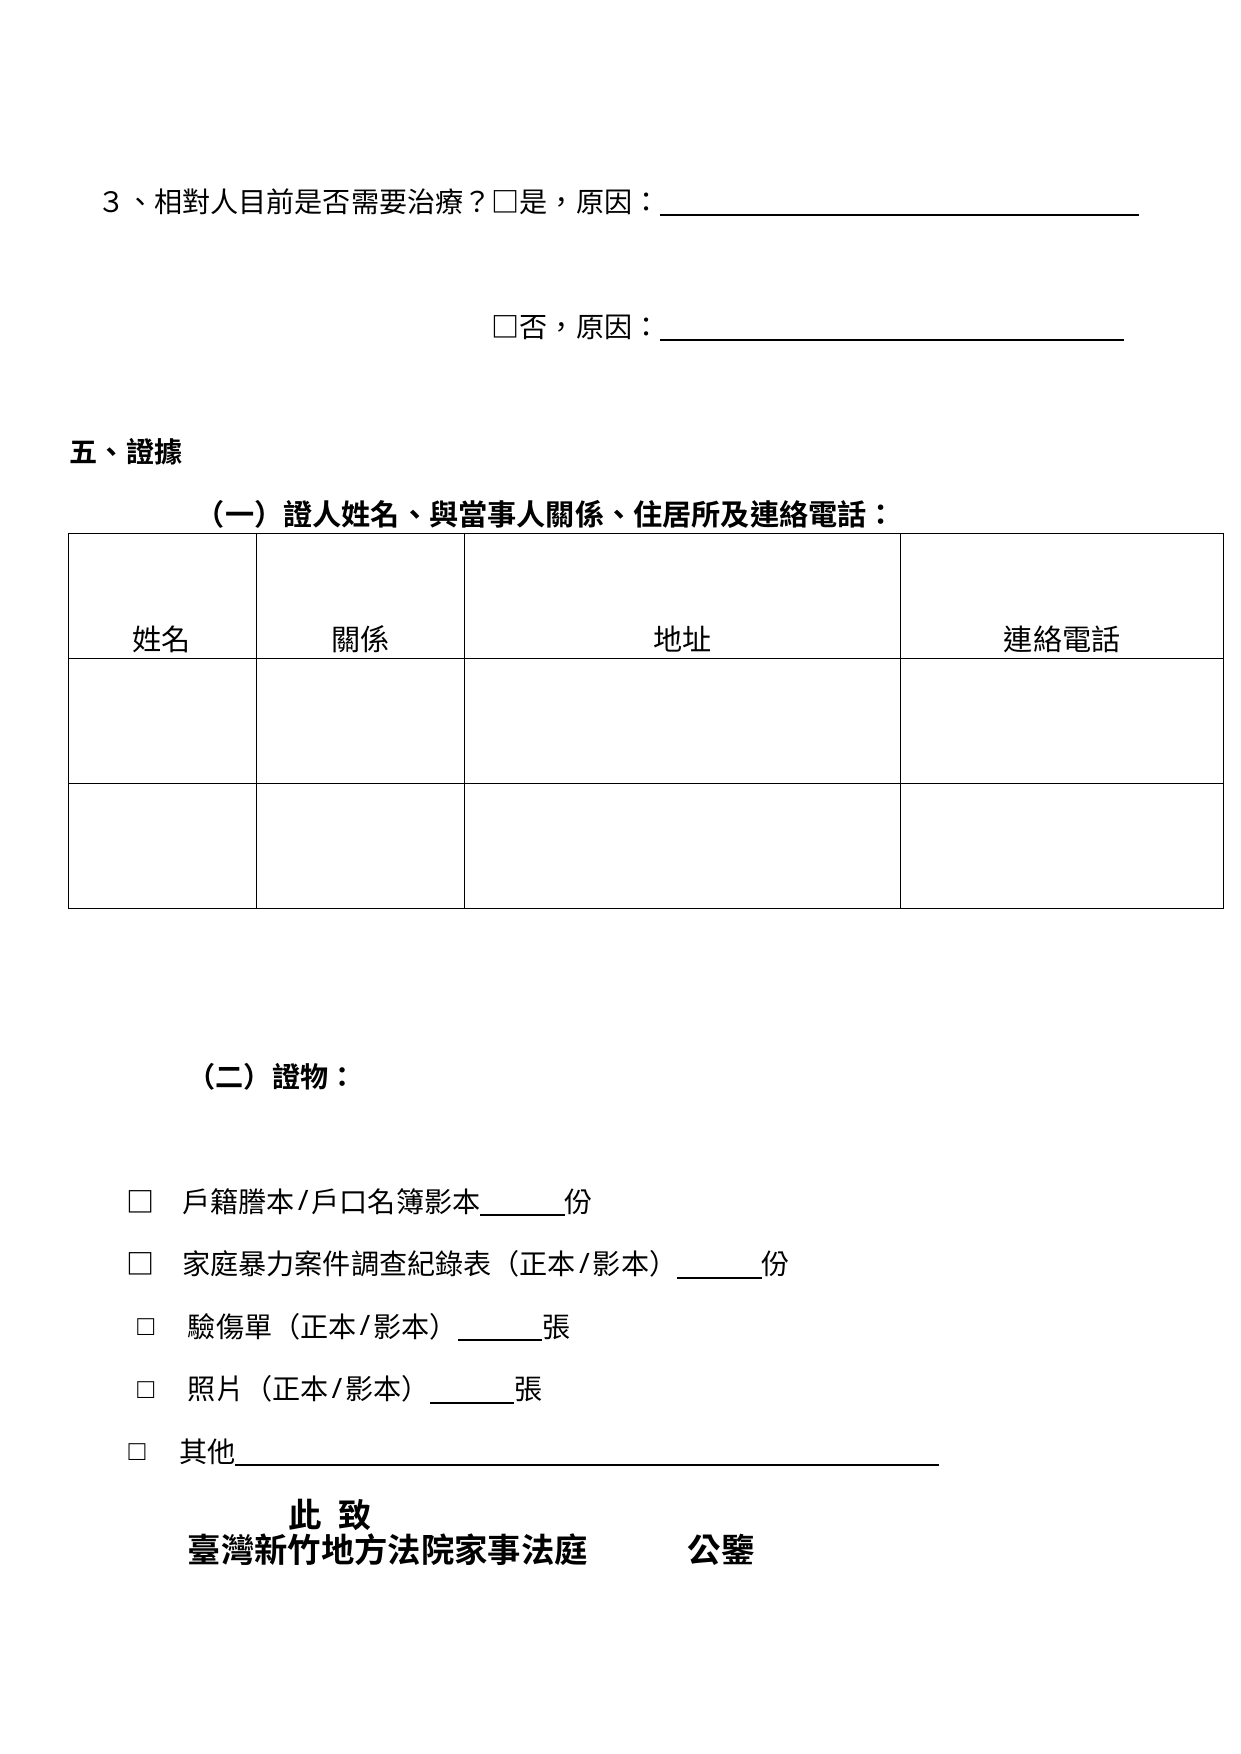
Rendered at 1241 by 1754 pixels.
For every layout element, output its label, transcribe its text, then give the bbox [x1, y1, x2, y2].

text □否，原因： [69, 283, 1152, 346]
table_cell [69, 784, 256, 908]
text □ 戶籍謄本/戶口名簿影本 份 [69, 1158, 1152, 1221]
table_cell [257, 784, 464, 908]
table_cell [69, 659, 256, 783]
table_header 關係 [257, 534, 464, 658]
text □ 其他 [111, 1408, 1152, 1471]
table_cell [901, 659, 1223, 783]
table_cell [465, 659, 900, 783]
text 臺灣新竹地方法院家事法庭 公鑒 [187, 1533, 1152, 1569]
text 五、證據 [69, 408, 1152, 471]
text 此 致 [187, 1471, 1152, 1533]
text （二）證物： [187, 1033, 1152, 1096]
text ３、相對人目前是否需要治療？□是，原因： [69, 158, 1152, 221]
table_header 地址 [465, 534, 900, 658]
table_header 連絡電話 [901, 534, 1223, 658]
text □ 驗傷單（正本/影本） 張 [69, 1283, 1152, 1346]
table_header 姓名 [69, 534, 256, 658]
text □ 照片（正本/影本） 張 [69, 1346, 1152, 1408]
text □ 家庭暴力案件調查紀錄表（正本/影本） 份 [69, 1221, 1152, 1283]
table_cell [257, 659, 464, 783]
text （一）證人姓名、與當事人關係、住居所及連絡電話： [137, 471, 1152, 533]
table_cell [465, 784, 900, 908]
table_cell [901, 784, 1223, 908]
